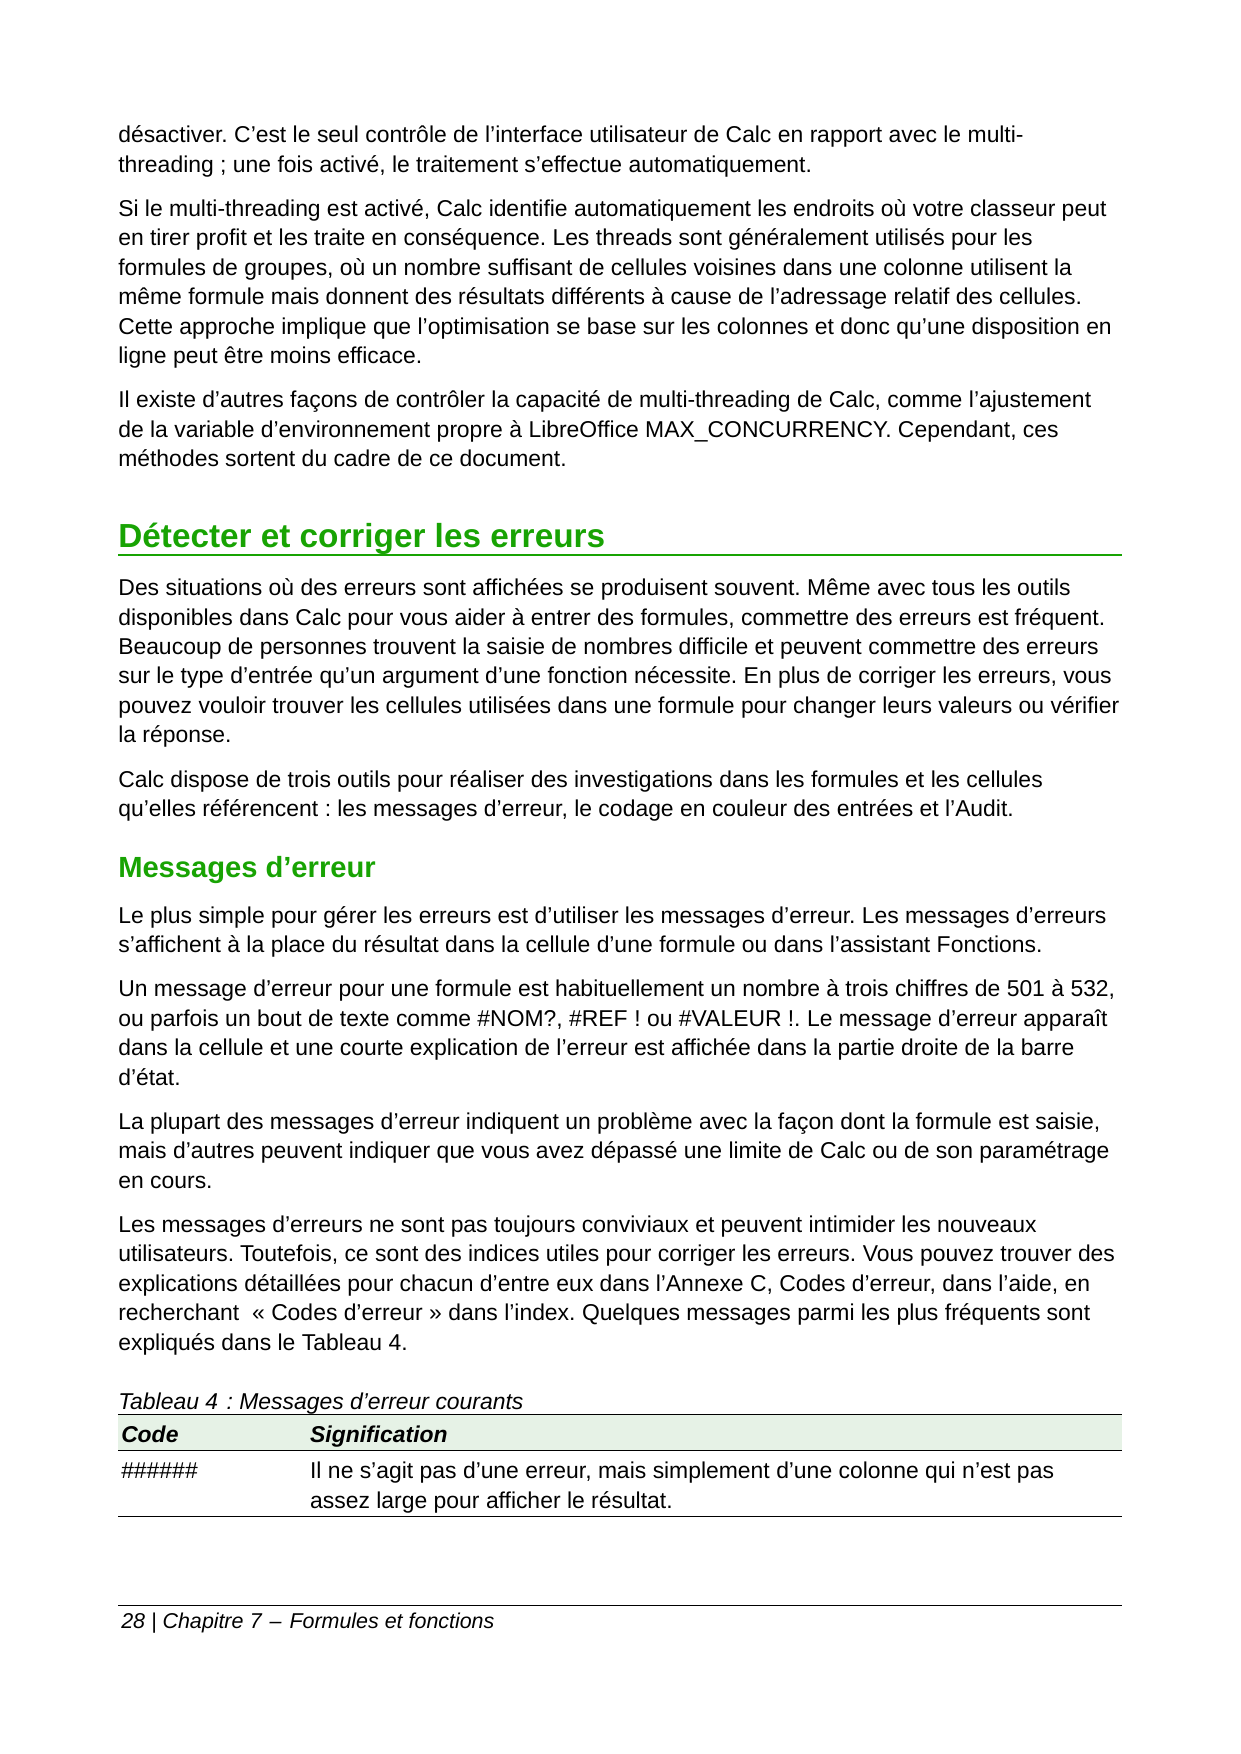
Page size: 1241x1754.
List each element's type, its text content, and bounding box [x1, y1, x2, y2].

text La plupart des messages d’erreur indiquent un problème avec la façon dont la formule est saisie, mais d’autres peuvent indiquer que vous avez dépassé une limite de Calc ou de son paramétrage en cours. [118, 1105, 1122, 1193]
text Un message d’erreur pour une formule est habituellement un nombre à trois chiffres de 501 à 532, ou parfois un bout de texte comme #NOM?, #REF ! ou #VALEUR !. Le message d’erreur apparaît dans la cellule et une courte explication de l’erreur est affichée dans la partie droite de la barre d’état. [118, 972, 1122, 1090]
text Il existe d’autres façons de contrôler la capacité de multi-threading de Calc, comme l’ajustement de la variable d’environnement propre à LibreOffice MAX_CONCURRENCY. Cependant, ces méthodes sortent du cadre de ce document. [118, 383, 1122, 472]
text désactiver. C’est le seul contrôle de l’interface utilisateur de Calc en rapport avec le multi-threading ; une fois activé, le traitement s’effectue automatiquement. [118, 118, 1122, 177]
text Des situations où des erreurs sont affichées se produisent souvent. Même avec tous les outils disponibles dans Calc pour vous aider à entrer des formules, commettre des erreurs est fréquent. Beaucoup de personnes trouvent la saisie de nombres difficile et peuvent commettre des erreurs sur le type d’entrée qu’un argument d’une fonction nécessite. En plus de corriger les erreurs, vous pouvez vouloir trouver les cellules utilisées dans une formule pour changer leurs valeurs ou vérifier la réponse. [118, 571, 1122, 748]
table_header Code [118, 1415, 307, 1450]
subtitle Détecter et corriger les erreurs [118, 516, 1122, 554]
table_cell ###### [118, 1451, 307, 1516]
text Le plus simple pour gérer les erreurs est d’utiliser les messages d’erreur. Les messages d’erreurs s’affichent à la place du résultat dans la cellule d’une formule ou dans l’assistant Fonctions. [118, 899, 1122, 958]
table_cell Il ne s’agit pas d’une erreur, mais simplement d’une colonne qui n’est pas assez large pour afficher le résultat. [307, 1451, 1122, 1516]
text Calc dispose de trois outils pour réaliser des investigations dans les formules et les cellules qu’elles référencent : les messages d’erreur, le codage en couleur des entrées et l’Audit. [118, 762, 1122, 821]
table_header Signification [307, 1415, 1122, 1450]
subtitle Messages d’erreur [118, 851, 1122, 884]
text Si le multi-threading est activé, Calc identifie automatiquement les endroits où votre classeur peut en tirer profit et les traite en conséquence. Les threads sont généralement utilisés pour les formules de groupes, où un nombre suffisant de cellules voisines dans une colonne utilisent la même formule mais donnent des résultats différents à cause de l’adressage relatif des cellules. Cette approche implique que l’optimisation se base sur les colonnes et donc qu’une disposition en ligne peut être moins efficace. [118, 192, 1122, 368]
text Les messages d’erreurs ne sont pas toujours conviviaux et peuvent intimider les nouveaux utilisateurs. Toutefois, ce sont des indices utiles pour corriger les erreurs. Vous pouvez trouver des explications détaillées pour chacun d’entre eux dans l’Annexe C, Codes d’erreur, dans l’aide, en recherchant « Codes d’erreur » dans l’index. Quelques messages parmi les plus fréquents sont expliqués dans le Tableau 4. [118, 1208, 1122, 1355]
text Tableau 4 : Messages d’erreur courants [118, 1384, 1122, 1414]
